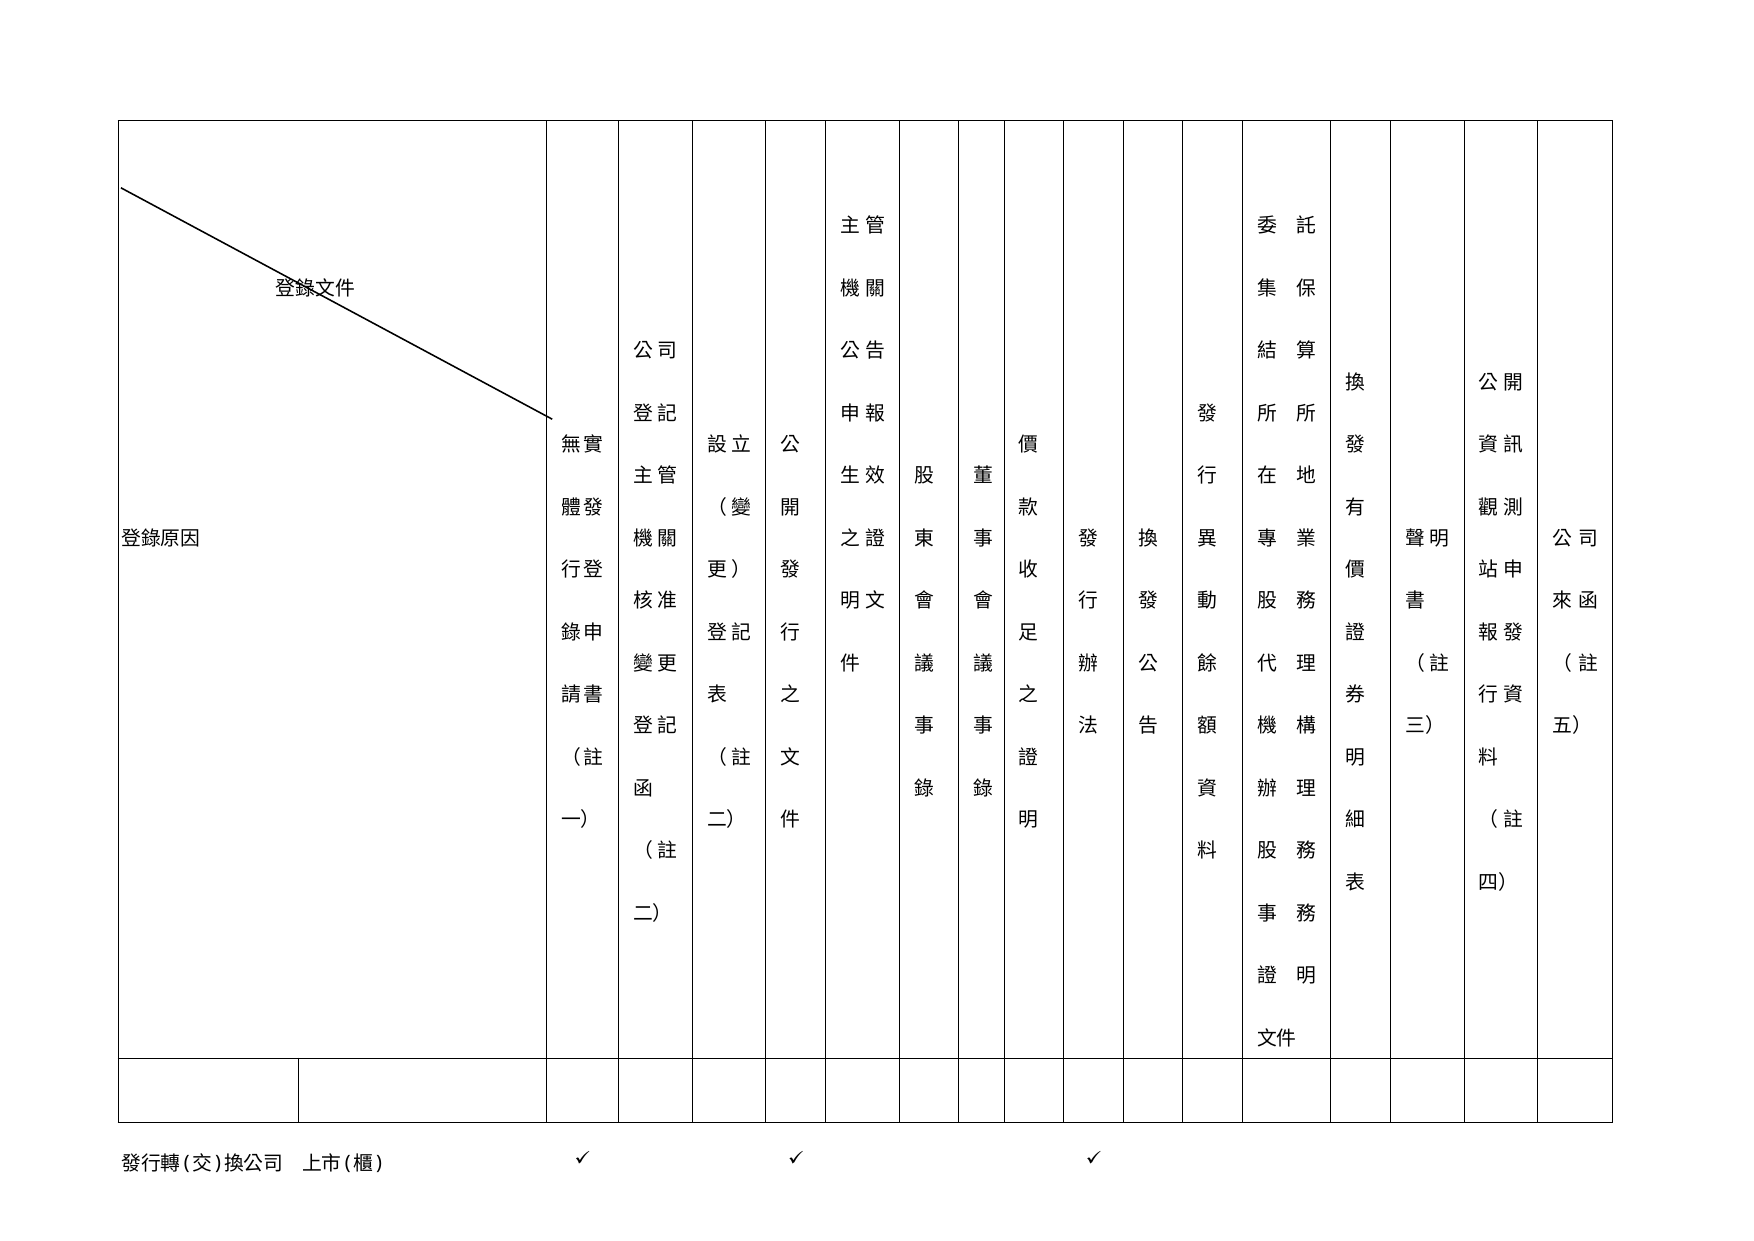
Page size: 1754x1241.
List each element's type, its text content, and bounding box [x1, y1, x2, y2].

table_header 換發公告 [1124, 121, 1182, 1058]
table_header 主管機關公告申報生效之證明文件 [826, 121, 899, 1058]
table_header 發行異動餘額資料 [1183, 121, 1242, 1058]
table_cell [900, 1059, 958, 1122]
table_cell [619, 1059, 692, 1122]
table_header 董事會議事錄 [959, 121, 1004, 1058]
table_cell [1124, 1059, 1182, 1122]
table_cell  [766, 1059, 825, 1122]
table_header 委託集保結算所所在地專業股務代理機構辦理股務事務證明文件 [1243, 121, 1330, 1058]
table_header 發行辦法 [1064, 121, 1123, 1058]
table_cell [959, 1059, 1004, 1122]
table_header 價款收足之證明 [1005, 121, 1063, 1058]
table_cell [1538, 1059, 1612, 1122]
table_cell [693, 1059, 765, 1122]
table_cell  [547, 1059, 618, 1122]
table_header 股東會議事錄 [900, 121, 958, 1058]
table_cell 發行轉(交)換公司債 [119, 1059, 298, 1122]
table_header 換發有價證券明細表 [1331, 121, 1390, 1058]
table_cell [1465, 1059, 1537, 1122]
table_cell [1005, 1059, 1063, 1122]
table_header 設立（變更）登記表（註二） [693, 121, 765, 1058]
table_header 公司登記主管機關核准變更登記函（註二） [619, 121, 692, 1058]
table_cell  [1064, 1059, 1123, 1122]
table_cell [1331, 1059, 1390, 1122]
table_header 登錄文件 登錄原因 [119, 121, 546, 1058]
table_header 公司來函（註五） [1538, 121, 1612, 1058]
table_header 公開資訊觀測站申報發行資料（註四） [1465, 121, 1537, 1058]
table_header 無實體發行登錄申請書（註一） [547, 121, 618, 1058]
table_header 公開發行之文件 [766, 121, 825, 1058]
table_header 聲明書（註三） [1391, 121, 1464, 1058]
table_cell [1391, 1059, 1464, 1122]
table_cell [1183, 1059, 1242, 1122]
table_cell [1243, 1059, 1330, 1122]
table_cell 上市(櫃) [299, 1059, 546, 1122]
table_cell [826, 1059, 899, 1122]
